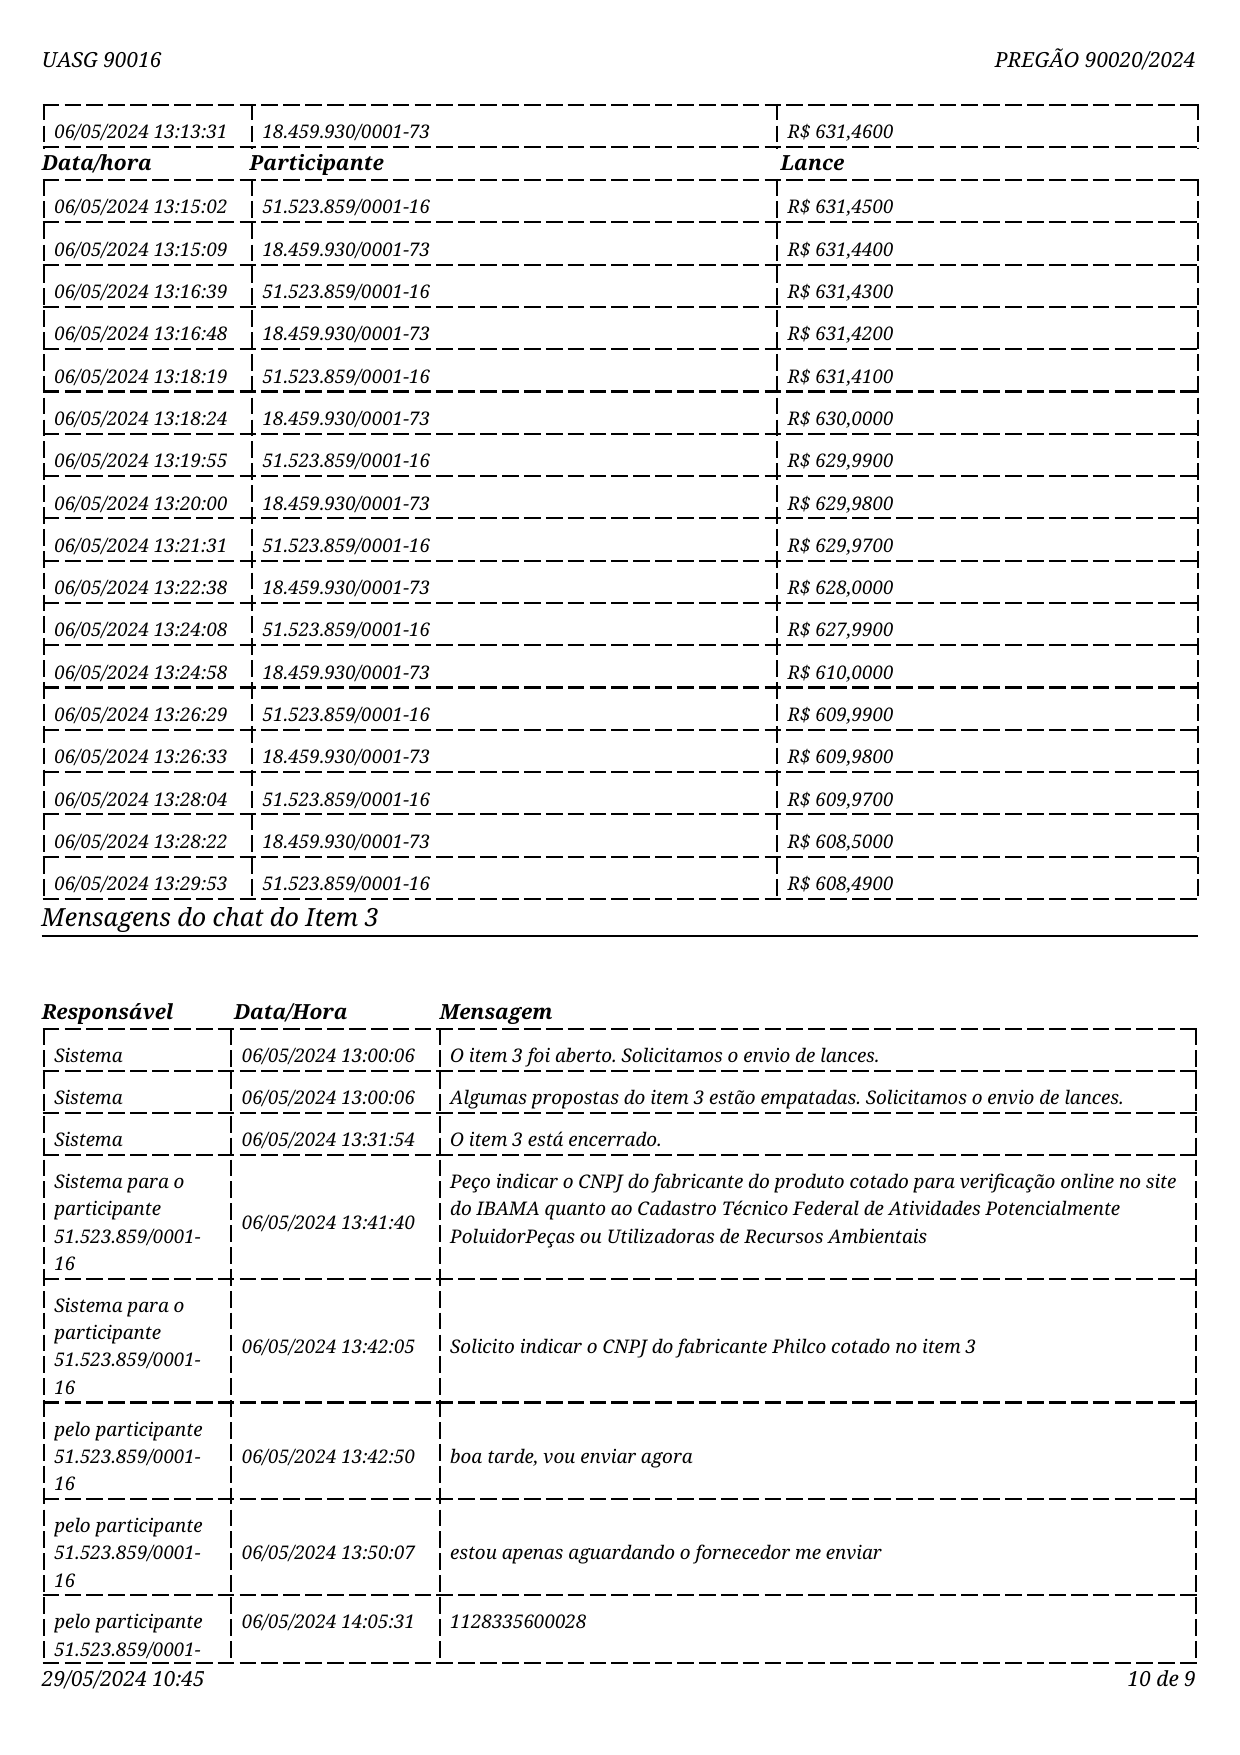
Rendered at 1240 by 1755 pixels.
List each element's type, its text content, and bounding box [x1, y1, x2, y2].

table_cell pelo participante 51.523.859/0001-16 [44, 1401, 231, 1498]
table_cell 51.523.859/0001-16 [252, 602, 777, 644]
table_cell 06/05/2024 13:24:08 [44, 602, 252, 644]
table_header 06/05/2024 13:00:06 [231, 1028, 439, 1070]
table_cell 06/05/2024 13:13:31 [44, 104, 252, 146]
table_cell R$ 608,4900 [777, 856, 1198, 898]
table_cell 06/05/2024 13:42:05 [231, 1278, 439, 1401]
table_cell 51.523.859/0001-16 [252, 856, 777, 898]
table_cell 06/05/2024 13:41:40 [231, 1154, 439, 1278]
table_cell 06/05/2024 13:18:19 [44, 348, 252, 390]
table_cell estou apenas aguardando o fornecedor me enviar [440, 1498, 1196, 1594]
table_cell 06/05/2024 13:28:22 [44, 813, 252, 856]
table_header O item 3 foi aberto. Solicitamos o envio de lances. [440, 1028, 1196, 1070]
table_cell 18.459.930/0001-73 [252, 644, 777, 686]
table_cell 06/05/2024 13:50:07 [231, 1498, 439, 1594]
table_cell 06/05/2024 13:20:00 [44, 475, 252, 517]
subtitle Mensagens do chat do Item 3 [41, 900, 1198, 934]
table_cell 06/05/2024 13:21:31 [44, 517, 252, 559]
table_cell 1128335600028 [440, 1594, 1196, 1662]
table_cell 06/05/2024 13:22:38 [44, 560, 252, 602]
table_header 06/05/2024 13:15:02 [44, 179, 252, 221]
table_cell Peço indicar o CNPJ do fabricante do produto cotado para verificação online no site do IBAMA quanto ao Cadastro Técnico Federal de Atividades Potencialmente PoluidorPeças ou Utilizadoras de Recursos Ambientais [440, 1154, 1196, 1278]
table_cell Solicito indicar o CNPJ do fabricante Philco cotado no item 3 [440, 1278, 1196, 1401]
table_cell 18.459.930/0001-73 [252, 104, 777, 146]
table_cell 18.459.930/0001-73 [252, 560, 777, 602]
table_cell R$ 627,9900 [777, 602, 1198, 644]
table_cell 51.523.859/0001-16 [252, 517, 777, 559]
table_cell R$ 631,4400 [777, 221, 1198, 263]
table_cell 06/05/2024 13:16:48 [44, 306, 252, 348]
table_cell Sistema [44, 1070, 231, 1112]
table_cell 06/05/2024 13:15:09 [44, 221, 252, 263]
table_cell 18.459.930/0001-73 [252, 390, 777, 433]
table_cell R$ 610,0000 [777, 644, 1198, 686]
table_cell 51.523.859/0001-16 [252, 348, 777, 390]
table_cell 51.523.859/0001-16 [252, 686, 777, 729]
table_cell R$ 631,4600 [777, 104, 1198, 146]
table_cell R$ 609,9800 [777, 729, 1198, 771]
table_cell 51.523.859/0001-16 [252, 264, 777, 306]
table_cell 18.459.930/0001-73 [252, 813, 777, 856]
table_cell boa tarde, vou enviar agora [440, 1401, 1196, 1498]
table_cell Algumas propostas do item 3 estão empatadas. Solicitamos o envio de lances. [440, 1070, 1196, 1112]
table_cell O item 3 está encerrado. [440, 1112, 1196, 1154]
table_cell 06/05/2024 13:29:53 [44, 856, 252, 898]
table_cell 18.459.930/0001-73 [252, 475, 777, 517]
table_cell R$ 630,0000 [777, 390, 1198, 433]
table_cell 06/05/2024 13:28:04 [44, 771, 252, 813]
table_cell R$ 631,4200 [777, 306, 1198, 348]
table_header 51.523.859/0001-16 [252, 179, 777, 221]
table_cell pelo participante 51.523.859/0001- [44, 1594, 231, 1662]
table_cell R$ 629,9700 [777, 517, 1198, 559]
table_cell 06/05/2024 13:42:50 [231, 1401, 439, 1498]
table_cell 06/05/2024 13:26:29 [44, 686, 252, 729]
table_cell R$ 609,9700 [777, 771, 1198, 813]
table_cell R$ 629,9800 [777, 475, 1198, 517]
table_cell 06/05/2024 13:16:39 [44, 264, 252, 306]
table_cell R$ 628,0000 [777, 560, 1198, 602]
table_cell 51.523.859/0001-16 [252, 433, 777, 475]
table_cell Sistema para o participante 51.523.859/0001-16 [44, 1154, 231, 1278]
table_cell R$ 629,9900 [777, 433, 1198, 475]
table_cell 51.523.859/0001-16 [252, 771, 777, 813]
table_cell 06/05/2024 13:31:54 [231, 1112, 439, 1154]
table_cell 06/05/2024 13:19:55 [44, 433, 252, 475]
table_cell Sistema [44, 1112, 231, 1154]
table_header Sistema [44, 1028, 231, 1070]
table_cell R$ 631,4300 [777, 264, 1198, 306]
table_cell 06/05/2024 14:05:31 [231, 1594, 439, 1662]
table_cell R$ 631,4100 [777, 348, 1198, 390]
table_cell 06/05/2024 13:26:33 [44, 729, 252, 771]
table_header R$ 631,4500 [777, 179, 1198, 221]
table_cell 18.459.930/0001-73 [252, 221, 777, 263]
table_cell 06/05/2024 13:00:06 [231, 1070, 439, 1112]
text Responsável Data/Hora Mensagem [42, 997, 1198, 1026]
table_cell pelo participante 51.523.859/0001-16 [44, 1498, 231, 1594]
text Data/hora Participante Lance [42, 148, 1198, 177]
table_cell 06/05/2024 13:24:58 [44, 644, 252, 686]
table_cell R$ 608,5000 [777, 813, 1198, 856]
table_cell 18.459.930/0001-73 [252, 729, 777, 771]
table_cell 18.459.930/0001-73 [252, 306, 777, 348]
table_cell R$ 609,9900 [777, 686, 1198, 729]
table_cell Sistema para o participante 51.523.859/0001-16 [44, 1278, 231, 1401]
table_cell 06/05/2024 13:18:24 [44, 390, 252, 433]
